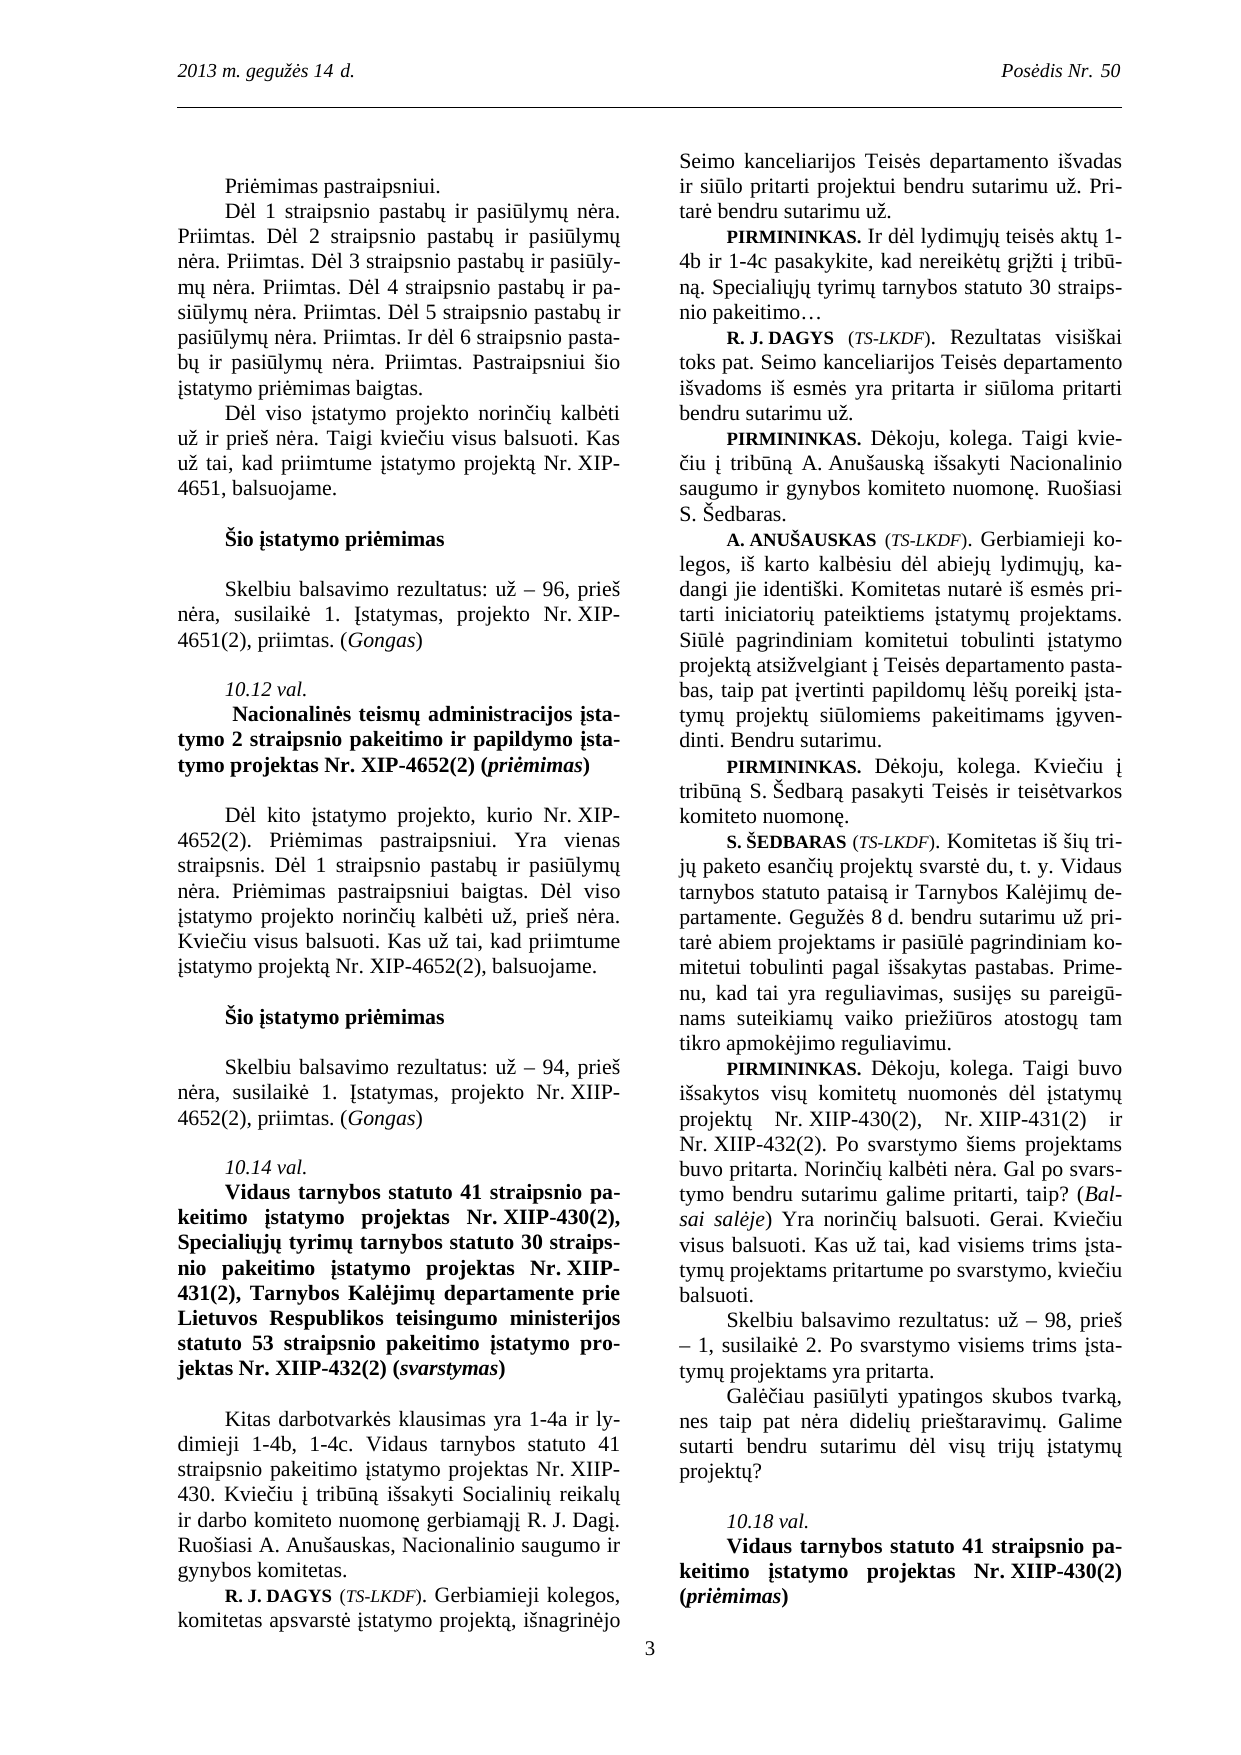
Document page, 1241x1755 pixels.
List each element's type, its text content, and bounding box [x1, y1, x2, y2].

text R. J. DAGYS (TS-LKDF). Ger­bia­mie­ji ko­le­gos, ko­mi­te­tas ap­svars­tė įsta­ty­mo pro­jek­tą, iš­nag­ri­nė­jo [177, 1582, 620, 1633]
text A. ANUŠAUSKAS (TS-LKDF). Ger­bia­mie­ji ko­le­gos, iš kar­to kal­bė­siu dėl abie­jų ly­di­mų­jų, ka­dan­gi jie iden­tiš­ki. Ko­mi­te­tas nu­ta­rė iš es­mės pri­tar­ti ini­cia­to­rių pa­teik­tiems įsta­ty­mų pro­jek­tams. Siū­lė pa­grin­di­niam ko­mi­te­tui to­bu­lin­ti įsta­ty­mo pro­jek­tą at­si­žvel­giant į Tei­sės de­par­ta­men­to pa­sta­bas, taip pat įver­tin­ti pa­pil­do­mų lė­šų po­rei­kį įsta­ty­mų pro­jek­tų siū­lo­miems pa­kei­ti­mams įgy­ven­din­ti. Ben­dru su­ta­ri­mu. [679, 526, 1122, 753]
text Dėl ki­to įsta­ty­mo pro­jek­to, ku­rio Nr. XIP-4652(2). Pri­ėmi­mas pa­straips­niui. Yra vie­nas straips­nis. Dėl 1 straips­nio pa­sta­bų ir pa­siū­ly­mų nė­ra. Pri­ėmi­mas pa­straips­niui baig­tas. Dėl vi­so įsta­ty­mo pro­jek­to no­rin­čių kal­bė­ti už, prieš nė­ra. Kvie­čiu vi­sus bal­suo­ti. Kas už tai, kad pri­im­tu­me įsta­ty­mo pro­jek­tą Nr. XIP-4652(2), bal­suo­ja­me. [177, 802, 620, 978]
text PIRMININKAS. Dė­ko­ju, ko­le­ga. Kvie­čiu į tri­bū­ną S. Šed­ba­rą pa­sa­ky­ti Tei­sės ir tei­sėt­var­kos ko­mi­te­to nuo­mo­nę. [679, 753, 1122, 828]
text PIRMININKAS. Dė­ko­ju, ko­le­ga. Tai­gi kvie­čiu į tri­bū­ną A. Anu­šaus­ką iš­sa­ky­ti Na­cio­na­li­nio sau­gu­mo ir gy­ny­bos ko­mi­te­to nuo­mo­nę. Ruo­šia­si S. Šed­ba­ras. [679, 425, 1122, 526]
text PIRMININKAS. Dė­ko­ju, ko­le­ga. Tai­gi bu­vo iš­sa­ky­tos vi­sų ko­mi­te­tų nuo­mo­nės dėl įsta­ty­mų pro­jek­tų Nr. XIIP-430(2), Nr. XIIP-431(2) ir Nr. XIIP-432(2). Po svars­ty­mo šiems pro­jek­tams bu­vo pri­tar­ta. No­rin­čių kal­bė­ti nė­ra. Gal po svars­ty­mo ben­dru su­ta­ri­mu ga­li­me pri­tar­ti, taip? (Bal­sai sa­lė­je) Yra no­rin­čių bal­suo­ti. Ge­rai. Kvie­čiu vi­sus bal­suo­ti. Kas už tai, kad vi­siems trims įsta­ty­mų pro­jek­tams pri­tar­tu­me po svars­ty­mo, kvie­čiu bal­suo­ti. [679, 1055, 1122, 1307]
text Sei­mo kan­ce­lia­ri­jos Tei­sės de­par­ta­men­to iš­va­das ir siū­lo pri­tar­ti pro­jek­tui ben­dru su­ta­ri­mu už. Pri­ta­rė ben­dru su­ta­ri­mu už. [679, 148, 1122, 223]
text 10.12 val. [224, 677, 620, 701]
text Skel­biu bal­sa­vi­mo re­zul­ta­tus: už – 98, prieš – 1, su­si­lai­kė 2. Po svars­ty­mo vi­siems trims įsta­ty­mų pro­jek­tams yra pri­tar­ta. [679, 1307, 1122, 1383]
text Dėl 1 straips­nio pa­sta­bų ir pa­siū­ly­mų nė­ra. Pri­im­tas. Dėl 2 straips­nio pa­sta­bų ir pa­siū­ly­mų nė­ra. Pri­im­tas. Dėl 3 straips­nio pa­sta­bų ir pa­siū­ly­mų nė­ra. Pri­im­tas. Dėl 4 straips­nio pa­sta­bų ir pa­siū­ly­mų nė­ra. Pri­im­tas. Dėl 5 straips­nio pa­sta­bų ir pa­siū­ly­mų nė­ra. Pri­im­tas. Ir dėl 6 straips­nio pa­sta­bų ir pa­siū­ly­mų nė­ra. Pri­im­tas. Pa­straips­niui šio įsta­ty­mo pri­ėmi­mas baig­tas. [177, 198, 620, 400]
text 10.14 val. [224, 1155, 620, 1179]
text S. ŠEDBARAS (TS-LKDF). Ko­mi­te­tas iš šių tri­jų pa­ke­to esan­čių pro­jek­tų svars­tė du, t. y. Vi­daus tar­ny­bos sta­tu­to pa­tai­są ir Tar­ny­bos Ka­lė­ji­mų de­par­ta­men­te. Ge­gu­žės 8 d. ben­dru su­ta­ri­mu už pri­ta­rė abiem pro­jek­tams ir pa­siū­lė pa­grin­di­niam ko­mi­te­tui to­bu­lin­ti pa­gal iš­sa­ky­tas pa­sta­bas. Pri­me­nu, kad tai yra re­gu­lia­vi­mas, su­si­jęs su pa­rei­gū­nams su­tei­kia­mų vai­ko prie­žiū­ros atos­to­gų tam tik­ro ap­mo­kė­ji­mo re­gu­lia­vi­mu. [679, 828, 1122, 1055]
text Pri­ėmi­mas pa­straips­niui. [177, 173, 620, 198]
text PIRMININKAS. Ir dėl ly­di­mų­jų tei­sės ak­tų 1-4b ir 1-4c pa­sa­ky­ki­te, kad ne­rei­kė­tų grįž­ti į tri­bū­ną. Spe­cia­lių­jų ty­ri­mų tar­ny­bos sta­tu­to 30 straips­nio pa­kei­ti­mo… [679, 223, 1122, 324]
text Vi­daus tar­ny­bos sta­tu­to 41 straips­nio pa­kei­ti­mo įsta­ty­mo pro­jek­tas Nr. XIIP-430(2) (pri­ėmi­mas) [679, 1533, 1122, 1609]
text Skel­biu bal­sa­vi­mo re­zul­ta­tus: už – 94, prieš nė­ra, su­si­lai­kė 1. Įsta­ty­mas, pro­jek­to Nr. XIIP-4652(2), pri­im­tas. (Gon­gas) [177, 1054, 620, 1130]
text Ki­tas dar­bo­tvarkės klau­si­mas yra 1-4a ir ly­di­mie­ji 1-4b, 1-4c. Vi­daus tar­ny­bos sta­tu­to 41 strai­ps­nio pa­kei­ti­mo įsta­ty­mo pro­jek­tas Nr. XIIP-430. Kvie­čiu į tri­bū­ną iš­sa­ky­ti So­cia­li­nių rei­ka­lų ir dar­bo ko­mi­te­to nuo­mo­nę ger­bia­mą­jį R. J. Da­gį. Ruo­šia­si A. Anu­šaus­kas, Na­cio­na­li­nio sau­gu­mo ir gy­ny­bos ko­mi­te­tas. [177, 1406, 620, 1582]
text R. J. DAGYS (TS-LKDF). Re­zul­ta­tas vi­siš­kai toks pat. Sei­mo kan­ce­lia­ri­jos Tei­sės de­par­ta­men­to iš­va­doms iš es­mės yra pri­tar­ta ir siū­lo­ma pri­tar­ti ben­dru su­ta­ri­mu už. [679, 324, 1122, 425]
text Šio įsta­ty­mo pri­ėmi­mas [177, 1004, 620, 1029]
text 10.18 val. [726, 1509, 1122, 1533]
text Vi­daus tar­ny­bos sta­tu­to 41 straips­nio pa­kei­ti­mo įsta­ty­mo pro­jek­tas Nr. XIIP-430(2), Spe­cia­lių­jų ty­ri­mų tar­ny­bos sta­tu­to 30 straips­nio pa­kei­ti­mo įsta­ty­mo pro­jek­tas Nr. XIIP-431(2), Tar­ny­bos Ka­lė­ji­mų de­par­ta­men­te prie Lie­tu­vos Res­pub­li­kos tei­sin­gu­mo mi­nis­te­ri­jos sta­tu­to 53 straips­nio pa­kei­ti­mo įsta­ty­mo pro­jek­tas Nr. XIIP-432(2) (svars­ty­mas) [177, 1179, 620, 1381]
text Šio įsta­ty­mo pri­ėmi­mas [177, 526, 620, 551]
text Skel­biu bal­sa­vi­mo re­zul­ta­tus: už – 96, prieš nė­ra, su­si­lai­kė 1. Įsta­ty­mas, pro­jek­to Nr. XIP-4651(2), pri­im­tas. (Gon­gas) [177, 576, 620, 652]
text Na­cio­na­li­nės teis­mų ad­mi­nist­ra­ci­jos įsta­ty­mo 2 straips­nio pa­kei­ti­mo ir pa­pil­dy­mo įsta­ty­mo pro­jek­tas Nr. XIP-4652(2) (pri­ėmi­mas) [177, 701, 620, 777]
text Ga­lė­čiau pa­siū­ly­ti ypa­tin­gos sku­bos tvar­ką, nes taip pat nė­ra di­de­lių prieš­ta­ra­vi­mų. Ga­li­me sutar­ti ben­dru su­ta­ri­mu dėl vi­sų tri­jų įsta­ty­mų projek­tų? [679, 1383, 1122, 1484]
text Dėl vi­so įsta­ty­mo pro­jek­to no­rin­čių kal­bė­ti už ir prieš nė­ra. Tai­gi kvie­čiu vi­sus bal­suo­ti. Kas už tai, kad pri­im­tu­me įsta­ty­mo pro­jek­tą Nr. XIP-4651, bal­suo­ja­me. [177, 400, 620, 501]
